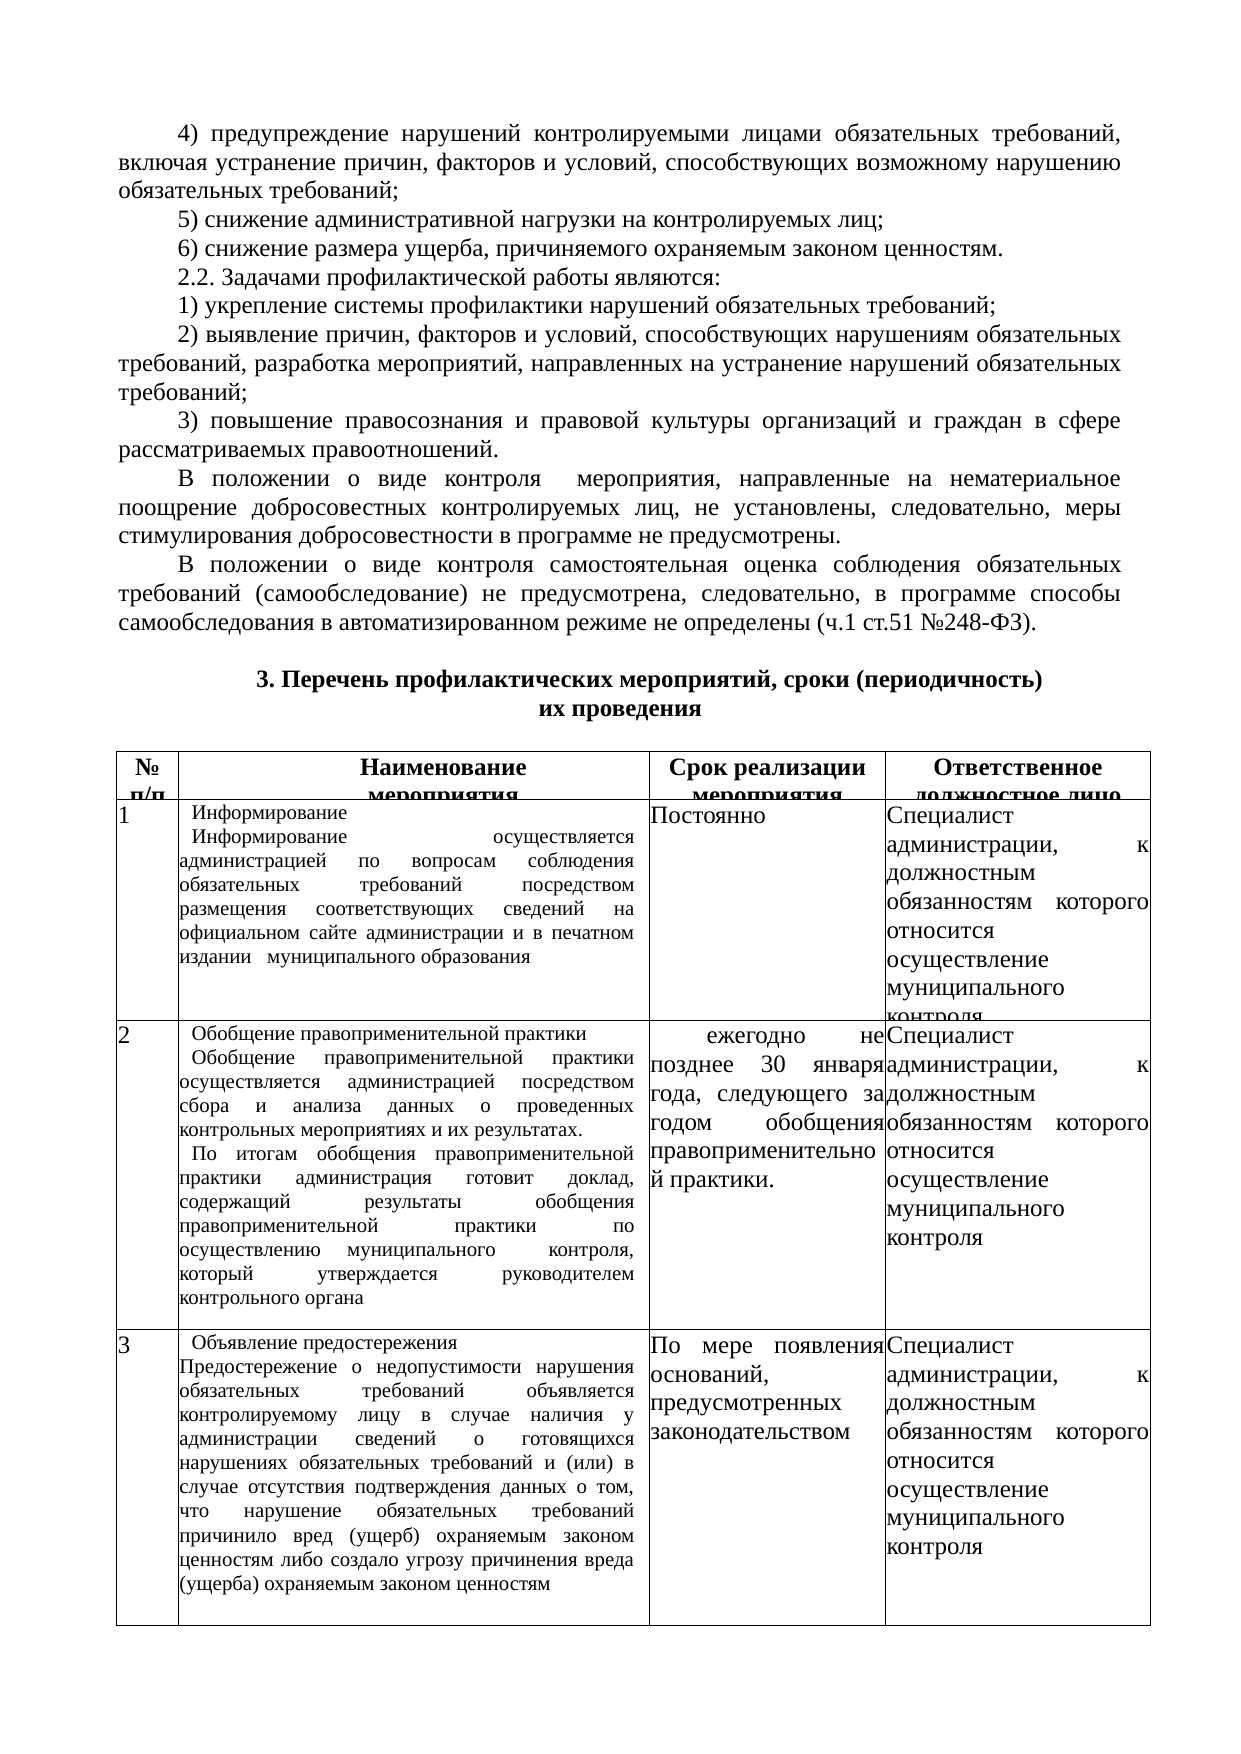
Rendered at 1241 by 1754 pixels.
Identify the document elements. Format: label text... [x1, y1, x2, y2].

text 2.2. Задачами профилактической работы являются: [118, 262, 1122, 291]
text 5) снижение административной нагрузки на контролируемых лиц; [118, 204, 1122, 233]
table_cell Обобщение правоприменительной практики Обобщение правоприменительной практики осуществляется администрацией посредством сбора и анализа данных о проведенных контрольных мероприятиях и их результатах. По итогам обобщения правоприменительной практики администрация готовит доклад, содержащий результаты обобщения правоприменительной практики по осуществлению муниципального контроля, который утверждается руководителем контрольного органа [179, 1021, 649, 1329]
table_header Наименование мероприятия [179, 752, 649, 799]
table_header № п/п [117, 752, 178, 799]
table_cell 1 [117, 800, 178, 1019]
table_cell По мере появления оснований, предусмотренных законодательством [650, 1330, 885, 1625]
table_cell Специалист администрации, к должностным обязанностям которого относится осуществление муниципального контроля [886, 1021, 1150, 1329]
text 3. Перечень профилактических мероприятий, сроки (периодичность) их проведения [118, 664, 1122, 722]
table_header Ответственное должностное лицо [886, 752, 1150, 799]
table_cell 3 [117, 1330, 178, 1625]
table_cell Постоянно [650, 800, 885, 1019]
table_cell Специалист администрации, к должностным обязанностям которого относится осуществление муниципального контроля [886, 1330, 1150, 1625]
text В положении о виде контроля самостоятельная оценка соблюдения обязательных требований (самообследование) не предусмотрена, следовательно, в программе способы самообследования в автоматизированном режиме не определены (ч.1 ст.51 №248-ФЗ). [118, 549, 1122, 636]
table_header Срок реализации мероприятия [650, 752, 885, 799]
text В положении о виде контроля мероприятия, направленные на нематериальное поощрение добросовестных контролируемых лиц, не установлены, следовательно, меры стимулирования добросовестности в программе не предусмотрены. [118, 463, 1122, 549]
text 2) выявление причин, факторов и условий, способствующих нарушениям обязательных требований, разработка мероприятий, направленных на устранение нарушений обязательных требований; [118, 319, 1122, 406]
text 1) укрепление системы профилактики нарушений обязательных требований; [118, 291, 1122, 319]
table_cell 2 [117, 1021, 178, 1329]
table_cell ежегодно не позднее 30 января года, следующего за годом обобщения правоприменительной практики. [650, 1021, 885, 1329]
text 4) предупреждение нарушений контролируемыми лицами обязательных требований, включая устранение причин, факторов и условий, способствующих возможному нарушению обязательных требований; [118, 118, 1122, 204]
text 6) снижение размера ущерба, причиняемого охраняемым законом ценностям. [118, 233, 1122, 262]
table_cell Объявление предостережения Предостережение о недопустимости нарушения обязательных требований объявляется контролируемому лицу в случае наличия у администрации сведений о готовящихся нарушениях обязательных требований и (или) в случае отсутствия подтверждения данных о том, что нарушение обязательных требований причинило вред (ущерб) охраняемым законом ценностям либо создало угрозу причинения вреда (ущерба) охраняемым законом ценностям [179, 1330, 649, 1625]
table_cell Информирование Информирование осуществляется администрацией по вопросам соблюдения обязательных требований посредством размещения соответствующих сведений на официальном сайте администрации и в печатном издании муниципального образования [179, 800, 649, 1019]
text 3) повышение правосознания и правовой культуры организаций и граждан в сфере рассматриваемых правоотношений. [118, 406, 1122, 463]
table_cell Специалист администрации, к должностным обязанностям которого относится осуществление муниципального контроля [886, 800, 1150, 1019]
